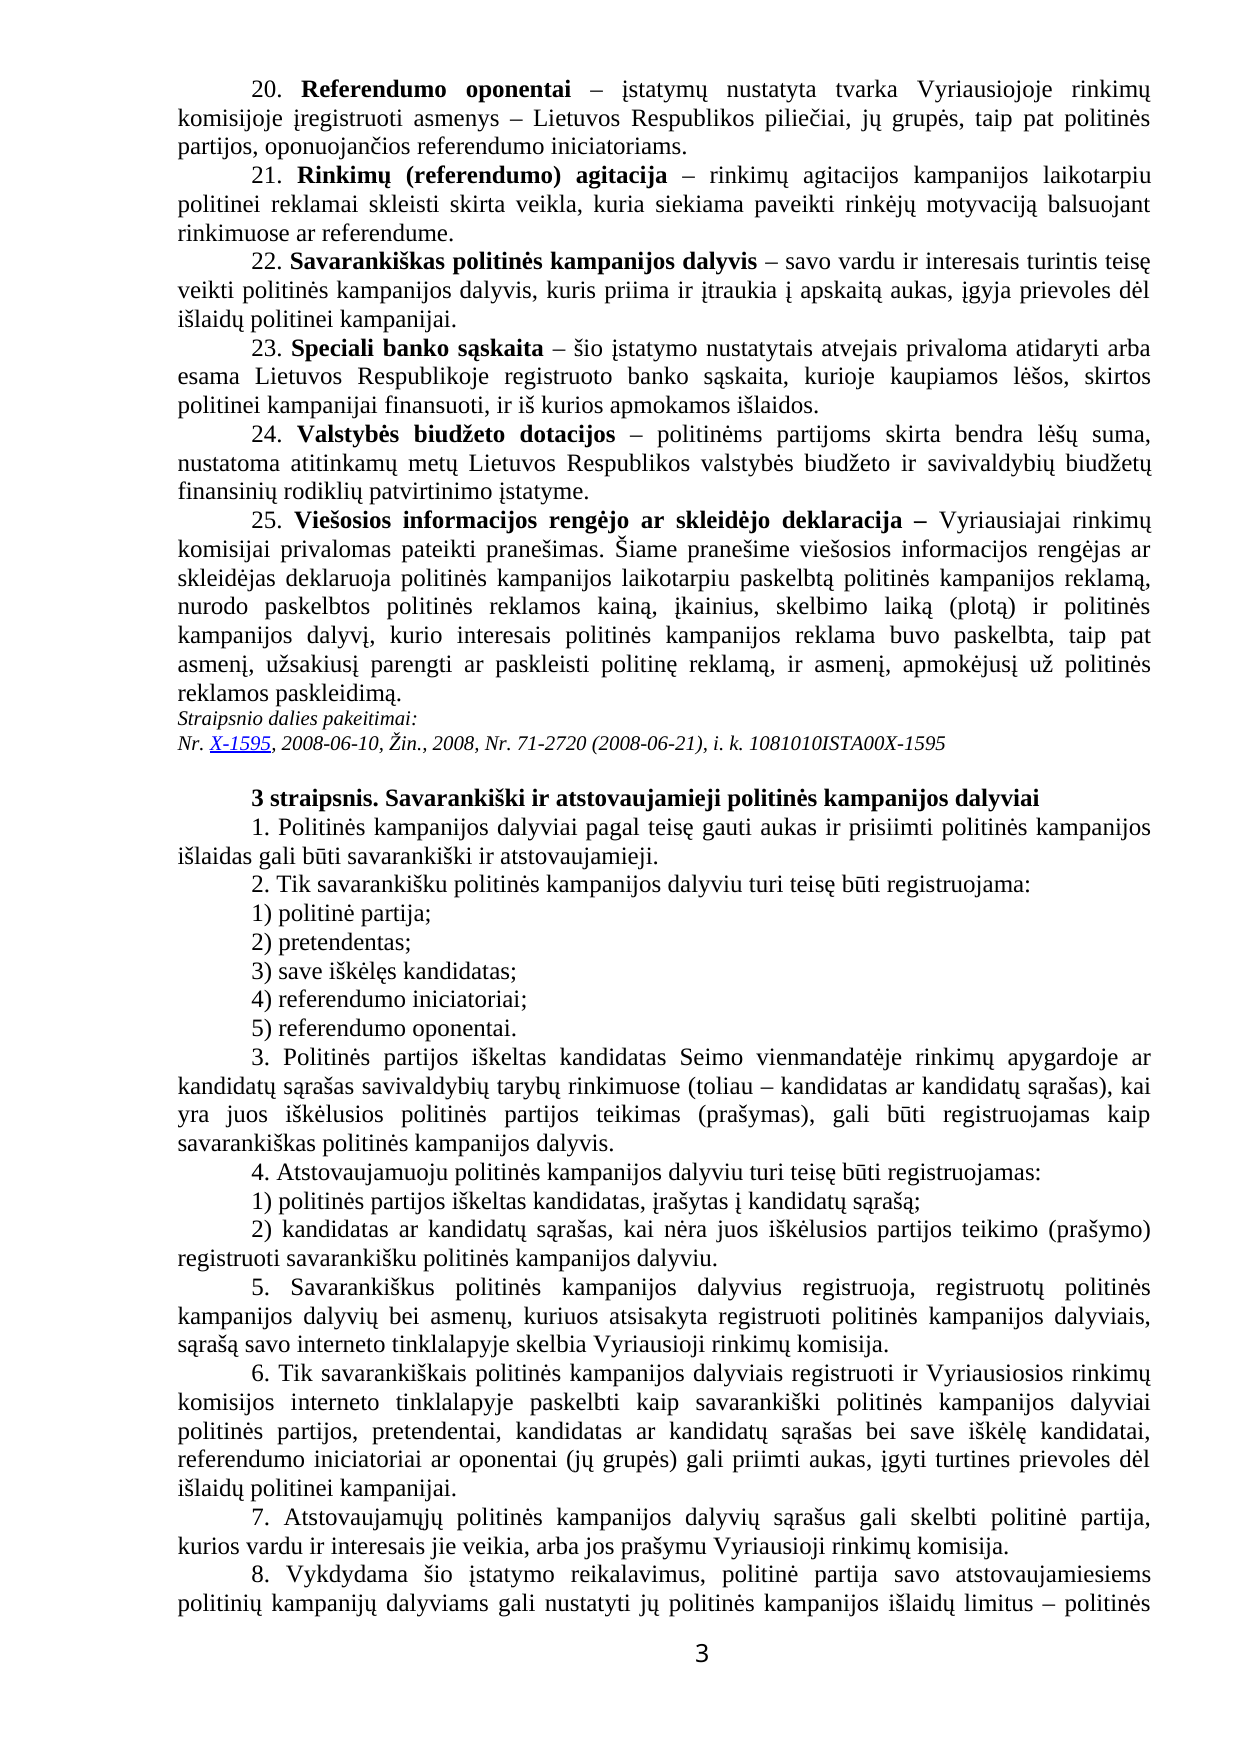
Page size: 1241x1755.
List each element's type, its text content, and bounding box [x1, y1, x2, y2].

text 3 straipsnis. Savarankiški ir atstovaujamieji politinės kampanijos dalyviai [177, 783, 1152, 812]
text 21. Rinkimų (referendumo) agitacija – rinkimų agitacijos kampanijos laikotarpiu politinei reklamai skleisti skirta veikla, kuria siekiama paveikti rinkėjų motyvaciją balsuojant rinkimuose ar referendume. [177, 160, 1152, 246]
text 1) politinė partija; [177, 898, 1152, 927]
text 6. Tik savarankiškais politinės kampanijos dalyviais registruoti ir Vyriausiosios rinkimų komisijos interneto tinklalapyje paskelbti kaip savarankiški politinės kampanijos dalyviai politinės partijos, pretendentai, kandidatas ar kandidatų sąrašas bei save iškėlę kandidatai, referendumo iniciatoriai ar oponentai (jų grupės) gali priimti aukas, įgyti turtines prievoles dėl išlaidų politinei kampanijai. [177, 1358, 1152, 1502]
text 1) politinės partijos iškeltas kandidatas, įrašytas į kandidatų sąrašą; [177, 1186, 1152, 1214]
text 3. Politinės partijos iškeltas kandidatas Seimo vienmandatėje rinkimų apygardoje ar kandidatų sąrašas savivaldybių tarybų rinkimuose (toliau – kandidatas ar kandidatų sąrašas), kai yra juos iškėlusios politinės partijos teikimas (prašymas), gali būti registruojamas kaip savarankiškas politinės kampanijos dalyvis. [177, 1042, 1152, 1157]
text 4) referendumo iniciatoriai; [177, 984, 1152, 1013]
text 7. Atstovaujamųjų politinės kampanijos dalyvių sąrašus gali skelbti politinė partija, kurios vardu ir interesais jie veikia, arba jos prašymu Vyriausioji rinkimų komisija. [177, 1502, 1152, 1559]
text 3) save iškėlęs kandidatas; [177, 956, 1152, 984]
text 2) pretendentas; [177, 927, 1152, 956]
text 2. Tik savarankišku politinės kampanijos dalyviu turi teisę būti registruojama: [177, 869, 1152, 898]
text 2) kandidatas ar kandidatų sąrašas, kai nėra juos iškėlusios partijos teikimo (prašymo) registruoti savarankišku politinės kampanijos dalyviu. [177, 1214, 1152, 1272]
text Nr. X-1595, 2008-06-10, Žin., 2008, Nr. 71-2720 (2008-06-21), i. k. 1081010ISTA00X-1595 [177, 730, 1152, 754]
text 8. Vykdydama šio įstatymo reikalavimus, politinė partija savo atstovaujamiesiems politinių kampanijų dalyviams gali nustatyti jų politinės kampanijos išlaidų limitus – politinės [177, 1559, 1152, 1617]
text 4. Atstovaujamuoju politinės kampanijos dalyviu turi teisę būti registruojamas: [177, 1157, 1152, 1186]
text Straipsnio dalies pakeitimai: [177, 706, 1152, 730]
text 25. Viešosios informacijos rengėjo ar skleidėjo deklaracija – Vyriausiajai rinkimų komisijai privalomas pateikti pranešimas. Šiame pranešime viešosios informacijos rengėjas ar skleidėjas deklaruoja politinės kampanijos laikotarpiu paskelbtą politinės kampanijos reklamą, nurodo paskelbtos politinės reklamos kainą, įkainius, skelbimo laiką (plotą) ir politinės kampanijos dalyvį, kurio interesais politinės kampanijos reklama buvo paskelbta, taip pat asmenį, užsakiusį parengti ar paskleisti politinę reklamą, ir asmenį, apmokėjusį už politinės reklamos paskleidimą. [177, 505, 1152, 706]
text 22. Savarankiškas politinės kampanijos dalyvis – savo vardu ir interesais turintis teisę veikti politinės kampanijos dalyvis, kuris priima ir įtraukia į apskaitą aukas, įgyja prievoles dėl išlaidų politinei kampanijai. [177, 246, 1152, 333]
text 20. Referendumo oponentai – įstatymų nustatyta tvarka Vyriausiojoje rinkimų komisijoje įregistruoti asmenys – Lietuvos Respublikos piliečiai, jų grupės, taip pat politinės partijos, oponuojančios referendumo iniciatoriams. [177, 74, 1152, 160]
text 24. Valstybės biudžeto dotacijos – politinėms partijoms skirta bendra lėšų suma, nustatoma atitinkamų metų Lietuvos Respublikos valstybės biudžeto ir savivaldybių biudžetų finansinių rodiklių patvirtinimo įstatyme. [177, 419, 1152, 505]
text 5. Savarankiškus politinės kampanijos dalyvius registruoja, registruotų politinės kampanijos dalyvių bei asmenų, kuriuos atsisakyta registruoti politinės kampanijos dalyviais, sąrašą savo interneto tinklalapyje skelbia Vyriausioji rinkimų komisija. [177, 1272, 1152, 1358]
text 1. Politinės kampanijos dalyviai pagal teisę gauti aukas ir prisiimti politinės kampanijos išlaidas gali būti savarankiški ir atstovaujamieji. [177, 812, 1152, 869]
text 5) referendumo oponentai. [177, 1013, 1152, 1042]
text 23. Speciali banko sąskaita – šio įstatymo nustatytais atvejais privaloma atidaryti arba esama Lietuvos Respublikoje registruoto banko sąskaita, kurioje kaupiamos lėšos, skirtos politinei kampanijai finansuoti, ir iš kurios apmokamos išlaidos. [177, 333, 1152, 419]
